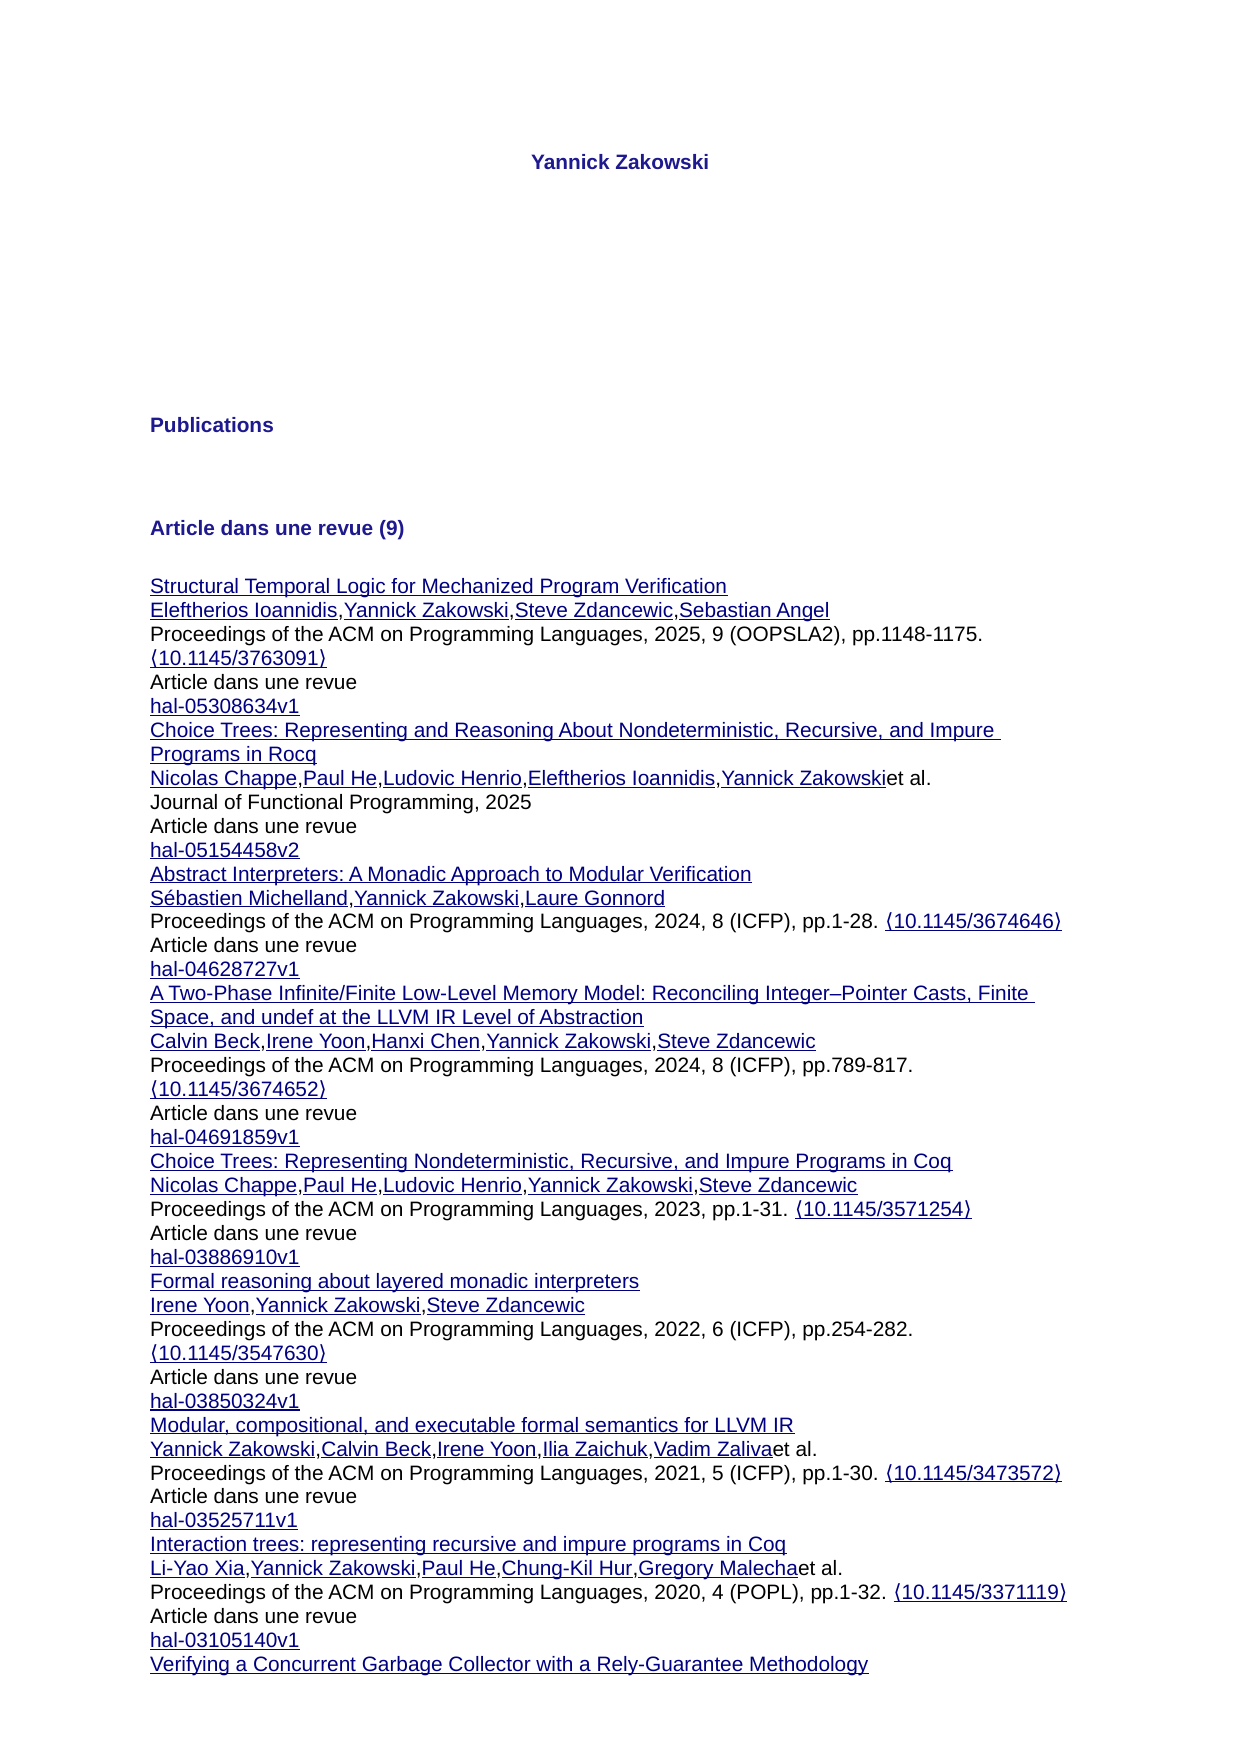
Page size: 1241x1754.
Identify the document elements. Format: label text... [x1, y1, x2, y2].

subtitle Yannick Zakowski [150, 150, 1090, 174]
table_cell Verifying a Concurrent Garbage Collector with a Rely-Guarantee Methodology [150, 1652, 1090, 1676]
table_cell Formal reasoning about layered monadic interpreters Irene Yoon,Yannick Zakowski,Steve Zdancewic Proceedings of the ACM on Programming Languages, 2022, 6 (ICFP), pp.254-282. ⟨10.1145/3547630⟩ Article dans une revue hal-03850324v1 [150, 1269, 1090, 1412]
subtitle Publications [150, 412, 1090, 436]
subtitle Article dans une revue (9) [150, 516, 1090, 539]
table_cell A Two-Phase Infinite/Finite Low-Level Memory Model: Reconciling Integer–Pointer Casts, Finite Space, and undef at the LLVM IR Level of Abstraction Calvin Beck,Irene Yoon,Hanxi Chen,Yannick Zakowski,Steve Zdancewic Proceedings of the ACM on Programming Languages, 2024, 8 (ICFP), pp.789-817. ⟨10.1145/3674652⟩ Article dans une revue hal-04691859v1 [150, 981, 1090, 1149]
table_cell Choice Trees: Representing and Reasoning About Nondeterministic, Recursive, and Impure Programs in Rocq Nicolas Chappe,Paul He,Ludovic Henrio,Eleftherios Ioannidis,Yannick Zakowskiet al. Journal of Functional Programming, 2025 Article dans une revue hal-05154458v2 [150, 718, 1090, 861]
table_cell Abstract Interpreters: A Monadic Approach to Modular Verification Sébastien Michelland,Yannick Zakowski,Laure Gonnord Proceedings of the ACM on Programming Languages, 2024, 8 (ICFP), pp.1-28. ⟨10.1145/3674646⟩ Article dans une revue hal-04628727v1 [150, 861, 1090, 981]
table_cell Choice Trees: Representing Nondeterministic, Recursive, and Impure Programs in Coq Nicolas Chappe,Paul He,Ludovic Henrio,Yannick Zakowski,Steve Zdancewic Proceedings of the ACM on Programming Languages, 2023, pp.1-31. ⟨10.1145/3571254⟩ Article dans une revue hal-03886910v1 [150, 1149, 1090, 1269]
table_cell Interaction trees: representing recursive and impure programs in Coq Li-Yao Xia,Yannick Zakowski,Paul He,Chung-Kil Hur,Gregory Malechaet al. Proceedings of the ACM on Programming Languages, 2020, 4 (POPL), pp.1-32. ⟨10.1145/3371119⟩ Article dans une revue hal-03105140v1 [150, 1532, 1090, 1652]
table_header Structural Temporal Logic for Mechanized Program Verification Eleftherios Ioannidis,Yannick Zakowski,Steve Zdancewic,Sebastian Angel Proceedings of the ACM on Programming Languages, 2025, 9 (OOPSLA2), pp.1148-1175. ⟨10.1145/3763091⟩ Article dans une revue hal-05308634v1 [150, 574, 1090, 718]
table_cell Modular, compositional, and executable formal semantics for LLVM IR Yannick Zakowski,Calvin Beck,Irene Yoon,Ilia Zaichuk,Vadim Zalivaet al. Proceedings of the ACM on Programming Languages, 2021, 5 (ICFP), pp.1-30. ⟨10.1145/3473572⟩ Article dans une revue hal-03525711v1 [150, 1413, 1090, 1532]
